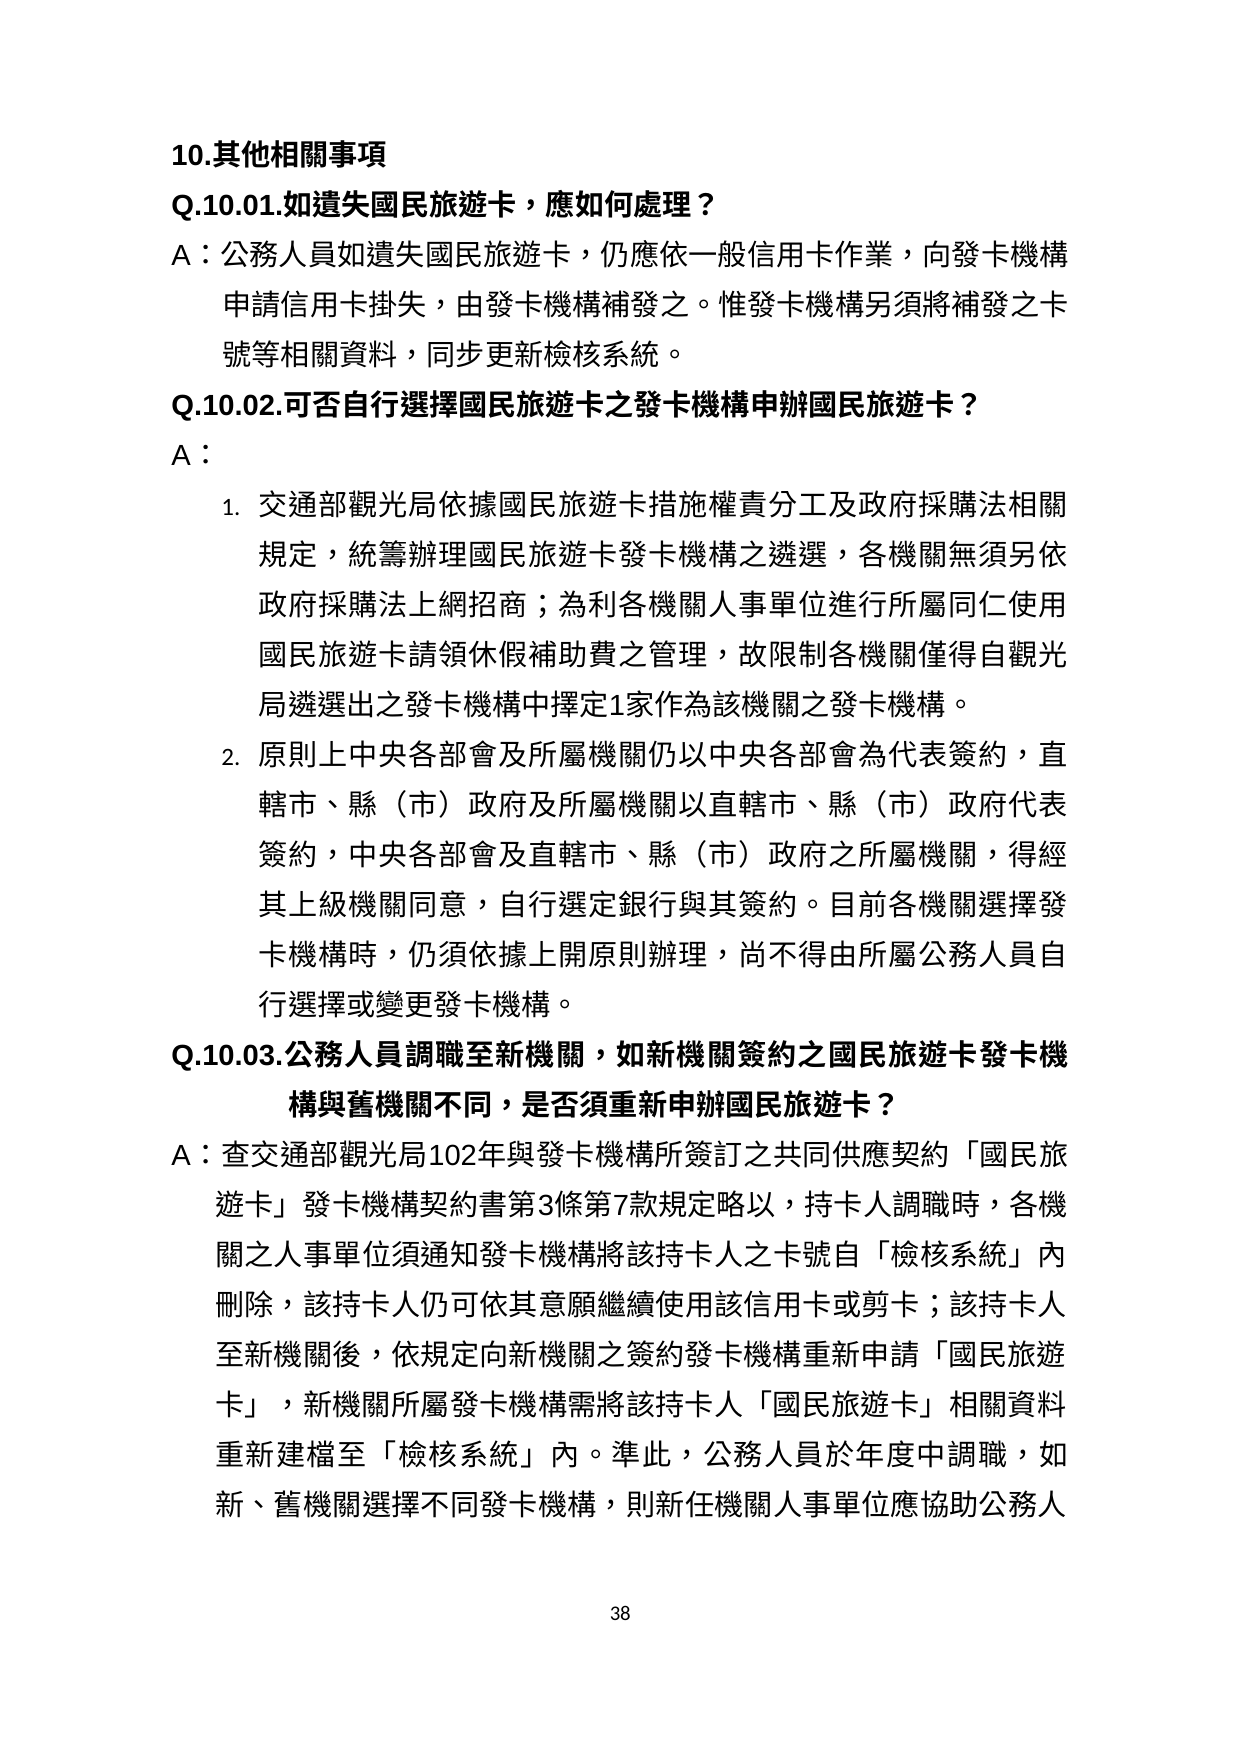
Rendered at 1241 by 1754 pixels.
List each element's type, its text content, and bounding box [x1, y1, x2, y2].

text Q.10.01.如遺失國民旅遊卡，應如何處理？ [171, 175, 1069, 225]
text 10.其他相關事項 [171, 125, 1069, 175]
text A：公務人員如遺失國民旅遊卡，仍應依一般信用卡作業，向發卡機構申請信用卡掛失，由發卡機構補發之。惟發卡機構另須將補發之卡號等相關資料，同步更新檢核系統。 [171, 225, 1069, 375]
text A： [171, 425, 1069, 475]
text A：查交通部觀光局102年與發卡機構所簽訂之共同供應契約「國民旅遊卡」發卡機構契約書第3條第7款規定略以，持卡人調職時，各機關之人事單位須通知發卡機構將該持卡人之卡號自「檢核系統」內刪除，該持卡人仍可依其意願繼續使用該信用卡或剪卡；該持卡人至新機關後，依規定向新機關之簽約發卡機構重新申請「國民旅遊卡」，新機關所屬發卡機構需將該持卡人「國民旅遊卡」相關資料重新建檔至「檢核系統」內。準此，公務人員於年度中調職，如新、舊機關選擇不同發卡機構，則新任機關人事單位應協助公務人 [171, 1125, 1069, 1525]
text Q.10.02.可否自行選擇國民旅遊卡之發卡機構申辦國民旅遊卡？ [171, 375, 1069, 425]
list 原則上中央各部會及所屬機關仍以中央各部會為代表簽約，直轄市、縣（市）政府及所屬機關以直轄市、縣（市）政府代表簽約，中央各部會及直轄市、縣（市）政府之所屬機關，得經其上級機關同意，自行選定銀行與其簽約。目前各機關選擇發卡機構時，仍須依據上開原則辦理，尚不得由所屬公務人員自行選擇或變更發卡機構。 [221, 725, 1069, 1025]
text Q.10.03.公務人員調職至新機關，如新機關簽約之國民旅遊卡發卡機構與舊機關不同，是否須重新申辦國民旅遊卡？ [171, 1025, 1069, 1125]
list 交通部觀光局依據國民旅遊卡措施權責分工及政府採購法相關規定，統籌辦理國民旅遊卡發卡機構之遴選，各機關無須另依政府採購法上網招商；為利各機關人事單位進行所屬同仁使用國民旅遊卡請領休假補助費之管理，故限制各機關僅得自觀光局遴選出之發卡機構中擇定1家作為該機關之發卡機構。 [221, 475, 1069, 725]
